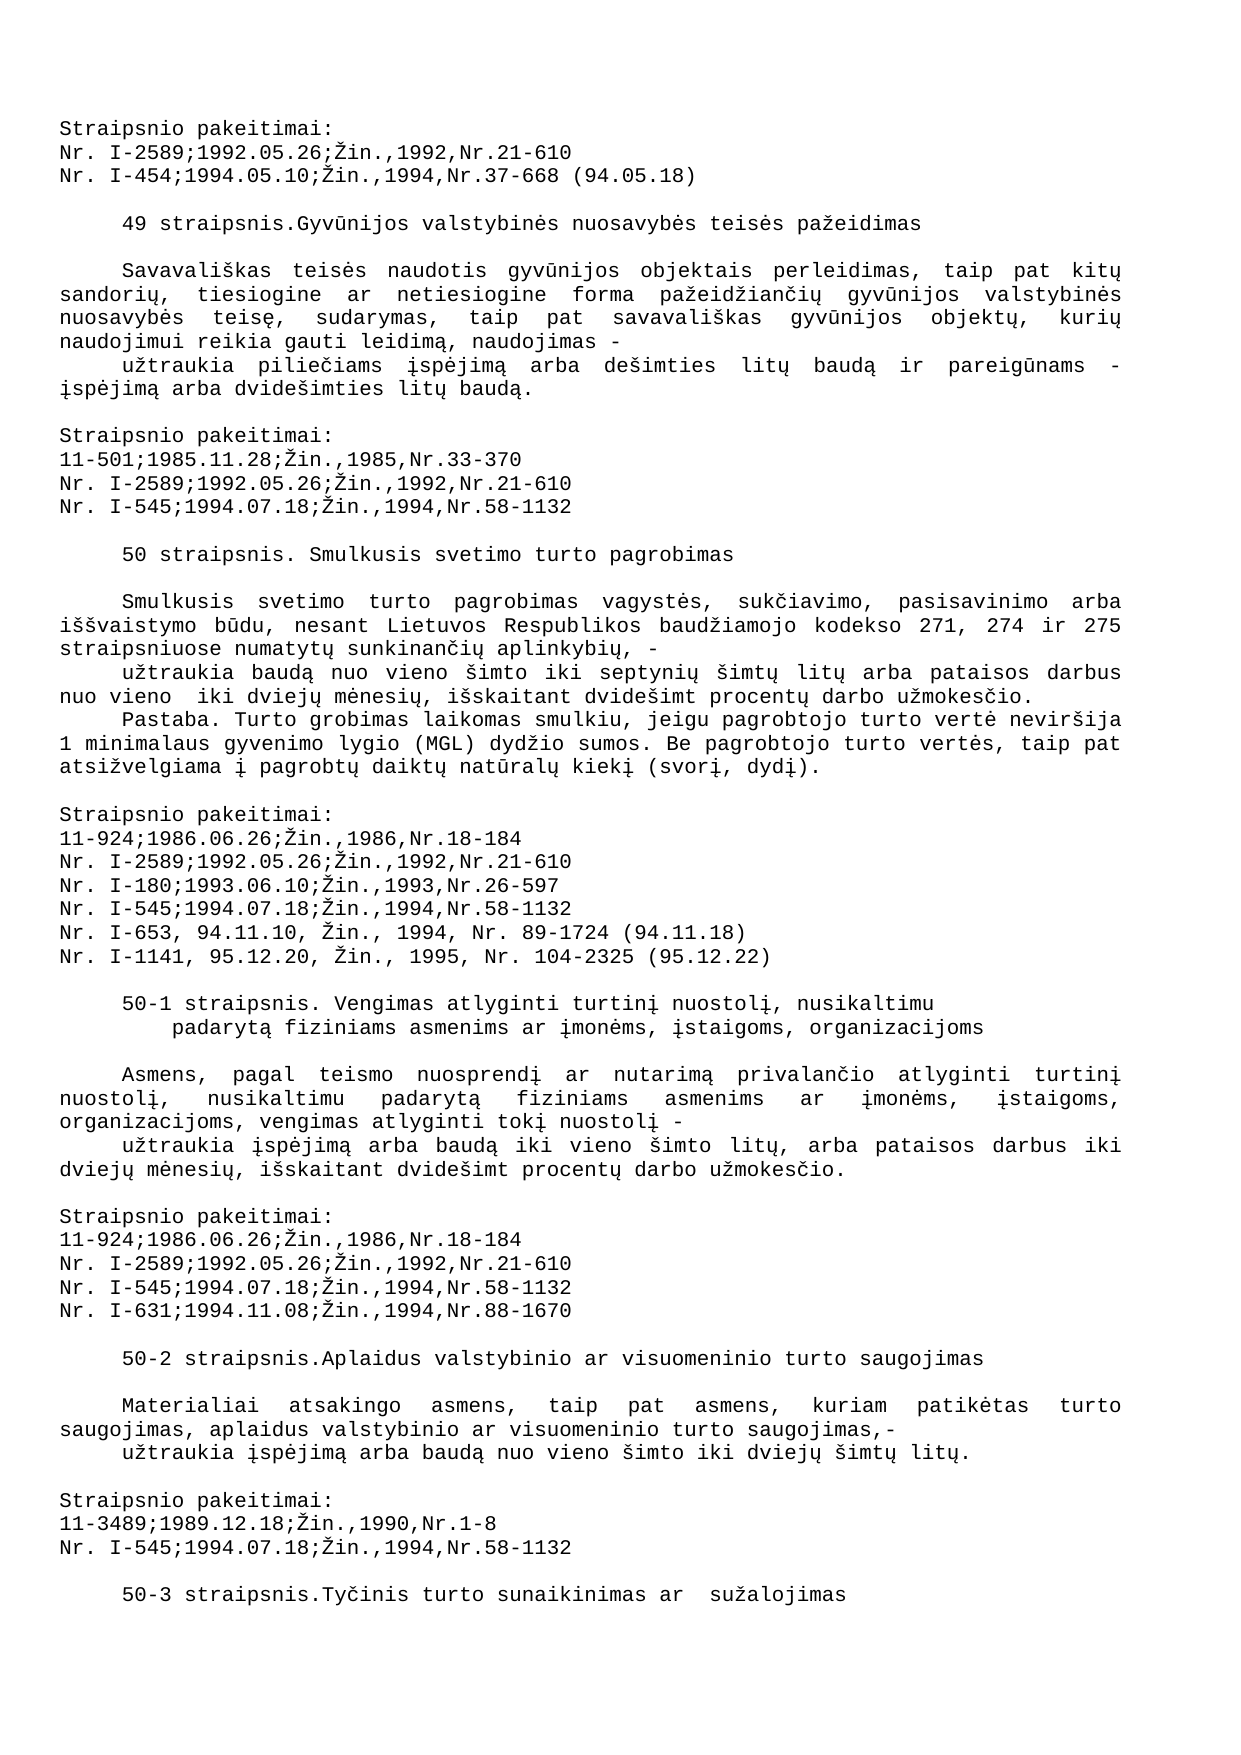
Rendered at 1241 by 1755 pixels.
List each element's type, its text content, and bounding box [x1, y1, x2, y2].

text Straipsnio pakeitimai: [59, 1206, 1122, 1229]
text Smulkusis svetimo turto pagrobimas vagystės, sukčiavimo, pasisavinimo arba iššvaistymo būdu, nesant Lietuvos Respublikos baudžiamojo kodekso 271, 274 ir 275 straipsniuose numatytų sunkinančių aplinkybių, - [59, 591, 1122, 662]
text Nr. I-2589;1992.05.26;Žin.,1992,Nr.21-610 [59, 142, 1122, 165]
text 50-2 straipsnis.Aplaidus valstybinio ar visuomeninio turto saugojimas [59, 1348, 1122, 1371]
text Nr. I-545;1994.07.18;Žin.,1994,Nr.58-1132 [59, 1277, 1122, 1300]
text Straipsnio pakeitimai: [59, 118, 1122, 142]
text užtraukia piliečiams įspėjimą arba dešimties litų baudą ir pareigūnams - įspėjimą arba dvidešimties litų baudą. [59, 354, 1122, 402]
text Nr. I-1141, 95.12.20, Žin., 1995, Nr. 104-2325 (95.12.22) [59, 946, 1122, 969]
text Nr. I-545;1994.07.18;Žin.,1994,Nr.58-1132 [59, 898, 1122, 922]
text Nr. I-2589;1992.05.26;Žin.,1992,Nr.21-610 [59, 1253, 1122, 1277]
text Straipsnio pakeitimai: [59, 804, 1122, 827]
text 49 straipsnis.Gyvūnijos valstybinės nuosavybės teisės pažeidimas [59, 213, 1122, 236]
text 50-3 straipsnis.Tyčinis turto sunaikinimas ar sužalojimas [59, 1584, 1122, 1608]
text 11-924;1986.06.26;Žin.,1986,Nr.18-184 [59, 827, 1122, 851]
text Nr. I-2589;1992.05.26;Žin.,1992,Nr.21-610 [59, 851, 1122, 875]
text Nr. I-545;1994.07.18;Žin.,1994,Nr.58-1132 [59, 496, 1122, 520]
text Savavališkas teisės naudotis gyvūnijos objektais perleidimas, taip pat kitų sandorių, tiesiogine ar netiesiogine forma pažeidžiančių gyvūnijos valstybinės nuosavybės teisę, sudarymas, taip pat savavališkas gyvūnijos objektų, kurių naudojimui reikia gauti leidimą, naudojimas - [59, 260, 1122, 354]
text Straipsnio pakeitimai: [59, 426, 1122, 449]
text užtraukia įspėjimą arba baudą nuo vieno šimto iki dviejų šimtų litų. [59, 1442, 1122, 1466]
text Asmens, pagal teismo nuosprendį ar nutarimą privalančio atlyginti turtinį nuostolį, nusikaltimu padarytą fiziniams asmenims ar įmonėms, įstaigoms, organizacijoms, vengimas atlyginti tokį nuostolį - [59, 1064, 1122, 1135]
text Nr. I-653, 94.11.10, Žin., 1994, Nr. 89-1724 (94.11.18) [59, 922, 1122, 946]
text 11-3489;1989.12.18;Žin.,1990,Nr.1-8 [59, 1513, 1122, 1537]
text Nr. I-545;1994.07.18;Žin.,1994,Nr.58-1132 [59, 1537, 1122, 1561]
text Materialiai atsakingo asmens, taip pat asmens, kuriam patikėtas turto saugojimas, aplaidus valstybinio ar visuomeninio turto saugojimas,- [59, 1395, 1122, 1442]
text Nr. I-454;1994.05.10;Žin.,1994,Nr.37-668 (94.05.18) [59, 165, 1122, 189]
text 50-1 straipsnis. Vengimas atlyginti turtinį nuostolį, nusikaltimu [59, 993, 1122, 1017]
text užtraukia baudą nuo vieno šimto iki septynių šimtų litų arba pataisos darbus nuo vieno iki dviejų mėnesių, išskaitant dvidešimt procentų darbo užmokesčio. [59, 662, 1122, 709]
text 11-924;1986.06.26;Žin.,1986,Nr.18-184 [59, 1229, 1122, 1253]
text Nr. I-180;1993.06.10;Žin.,1993,Nr.26-597 [59, 875, 1122, 898]
text užtraukia įspėjimą arba baudą iki vieno šimto litų, arba pataisos darbus iki dviejų mėnesių, išskaitant dvidešimt procentų darbo užmokesčio. [59, 1135, 1122, 1182]
text Straipsnio pakeitimai: [59, 1489, 1122, 1513]
text Nr. I-2589;1992.05.26;Žin.,1992,Nr.21-610 [59, 473, 1122, 496]
text padarytą fiziniams asmenims ar įmonėms, įstaigoms, organizacijoms [59, 1017, 1122, 1040]
text 11-501;1985.11.28;Žin.,1985,Nr.33-370 [59, 449, 1122, 473]
text Pastaba. Turto grobimas laikomas smulkiu, jeigu pagrobtojo turto vertė neviršija 1 minimalaus gyvenimo lygio (MGL) dydžio sumos. Be pagrobtojo turto vertės, taip pat atsižvelgiama į pagrobtų daiktų natūralų kiekį (svorį, dydį). [59, 709, 1122, 780]
text 50 straipsnis. Smulkusis svetimo turto pagrobimas [59, 544, 1122, 567]
text Nr. I-631;1994.11.08;Žin.,1994,Nr.88-1670 [59, 1300, 1122, 1324]
